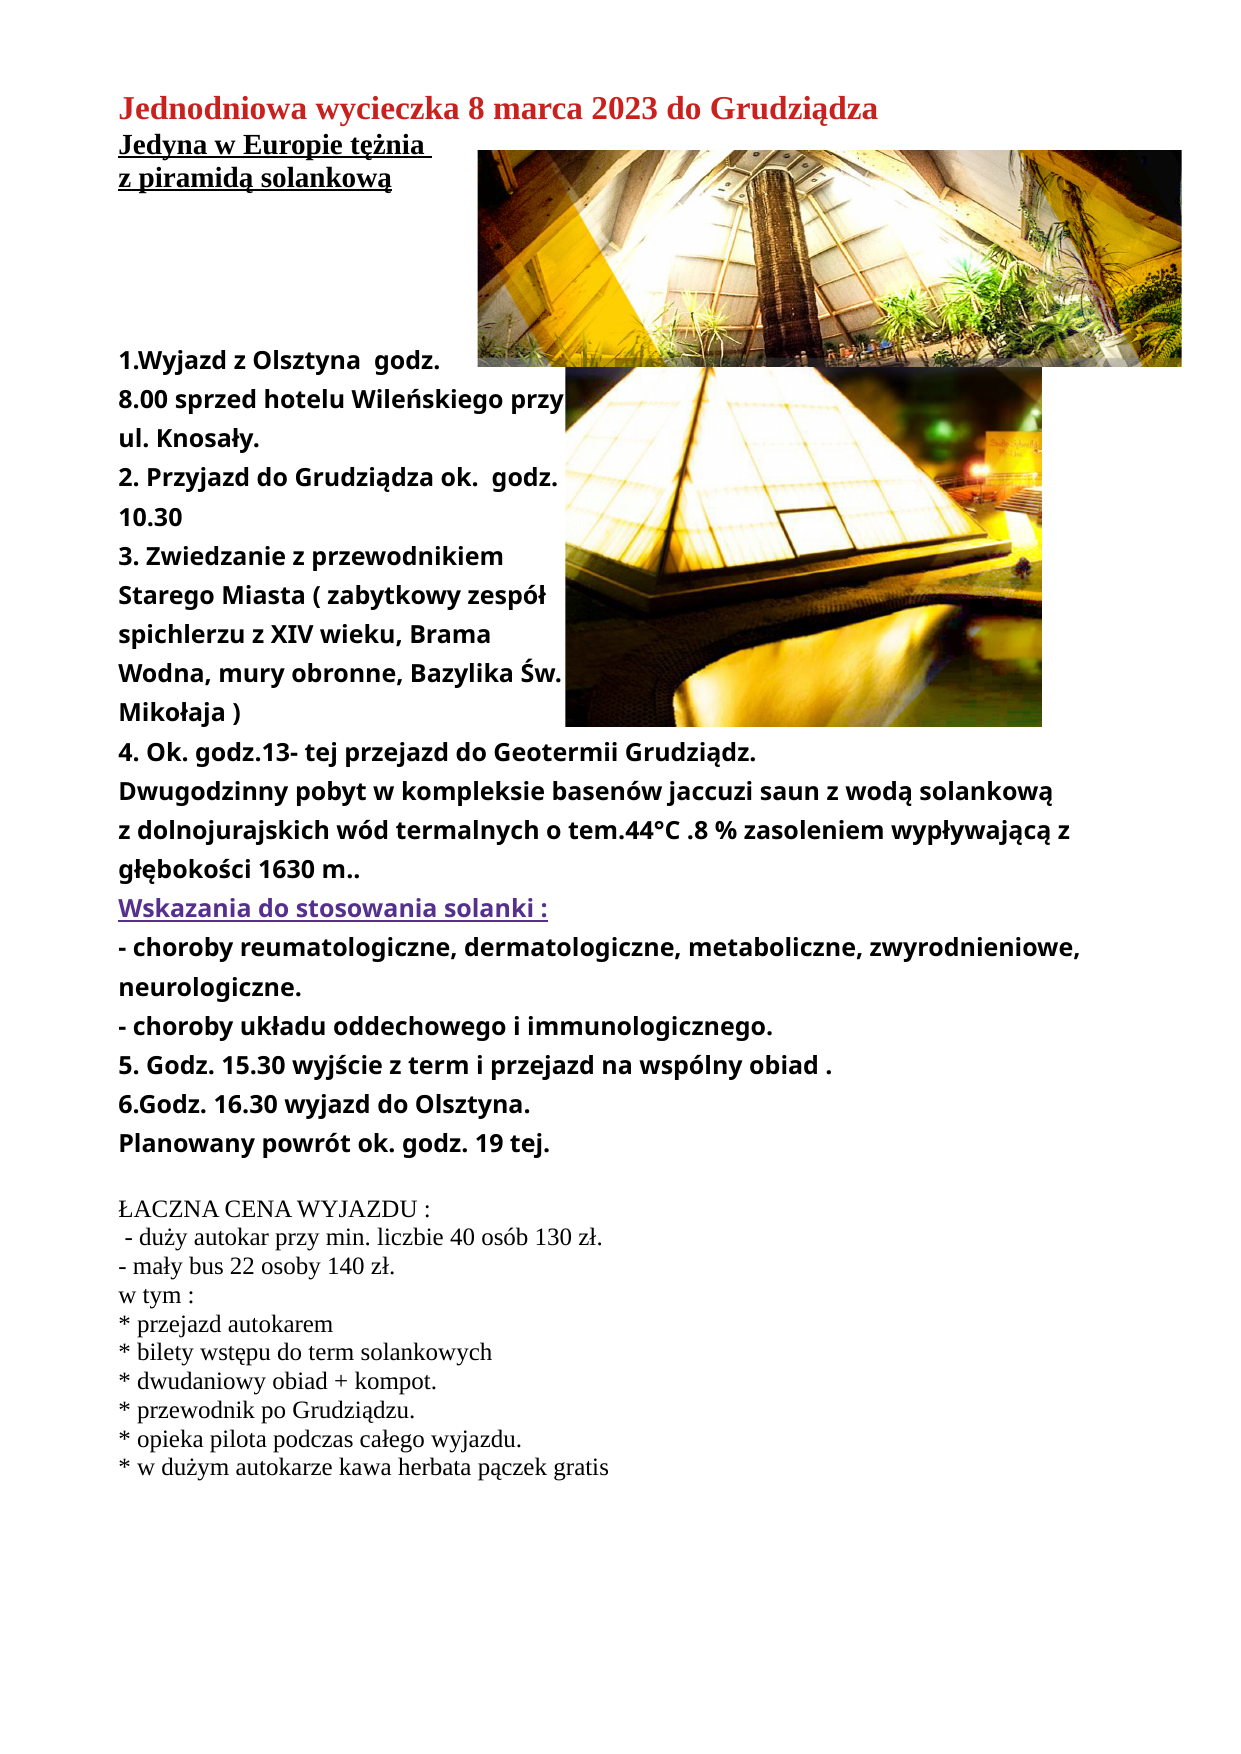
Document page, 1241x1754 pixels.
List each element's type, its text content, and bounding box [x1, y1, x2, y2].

text * opieka pilota podczas całego wyjazdu. [118, 1424, 1122, 1452]
text - mały bus 22 osoby 140 zł. [118, 1251, 1122, 1280]
text 3. Zwiedzanie z przewodnikiem Starego Miasta ( zabytkowy zespół spichlerzu z XIV wieku, Brama Wodna, mury obronne, Bazylika Św. Mikołaja ) [118, 538, 1122, 729]
text * w dużym autokarze kawa herbata pączek gratis [118, 1452, 1122, 1481]
text * bilety wstępu do term solankowych [118, 1337, 1122, 1366]
picture [477, 150, 1182, 727]
text Jednodniowa wycieczka 8 marca 2023 do Grudziądza [118, 88, 1122, 127]
text ŁACZNA CENA WYJAZDU : [118, 1194, 1122, 1222]
text Dwugodzinny pobyt w kompleksie basenów jaccuzi saun z wodą solankową [118, 773, 1122, 807]
text z dolnojurajskich wód termalnych o tem.44°C .8 % zasoleniem wypływającą z głębokości 1630 m.. [118, 812, 1122, 886]
text Jedyna w Europie tężnia [118, 127, 1122, 160]
text Wskazania do stosowania solanki : [118, 891, 1122, 925]
text 4. Ok. godz.13- tej przejazd do Geotermii Grudziądz. [118, 734, 1122, 768]
text 1.Wyjazd z Olsztyna godz. 8.00 sprzed hotelu Wileńskiego przy ul. Knosały. [118, 342, 565, 455]
text * przejazd autokarem [118, 1309, 1122, 1337]
text 5. Godz. 15.30 wyjście z term i przejazd na wspólny obiad . [118, 1047, 1122, 1082]
text * przewodnik po Grudziądzu. [118, 1395, 1122, 1424]
text * dwudaniowy obiad + kompot. [118, 1366, 1122, 1395]
text - duży autokar przy min. liczbie 40 osób 130 zł. [118, 1222, 1122, 1251]
text [1042, 460, 1122, 533]
text - choroby reumatologiczne, dermatologiczne, metaboliczne, zwyrodnieniowe, neurologiczne. [118, 930, 1122, 1003]
text - choroby układu oddechowego i immunologicznego. [118, 1008, 1122, 1042]
text 2. Przyjazd do Grudziądza ok. godz. 10.30 [118, 460, 565, 533]
text [1042, 367, 1122, 455]
text Planowany powrót ok. godz. 19 tej. [118, 1126, 1122, 1160]
text w tym : [118, 1280, 1122, 1309]
text z piramidą solankową [118, 160, 477, 194]
text 6.Godz. 16.30 wyjazd do Olsztyna. [118, 1087, 1122, 1121]
